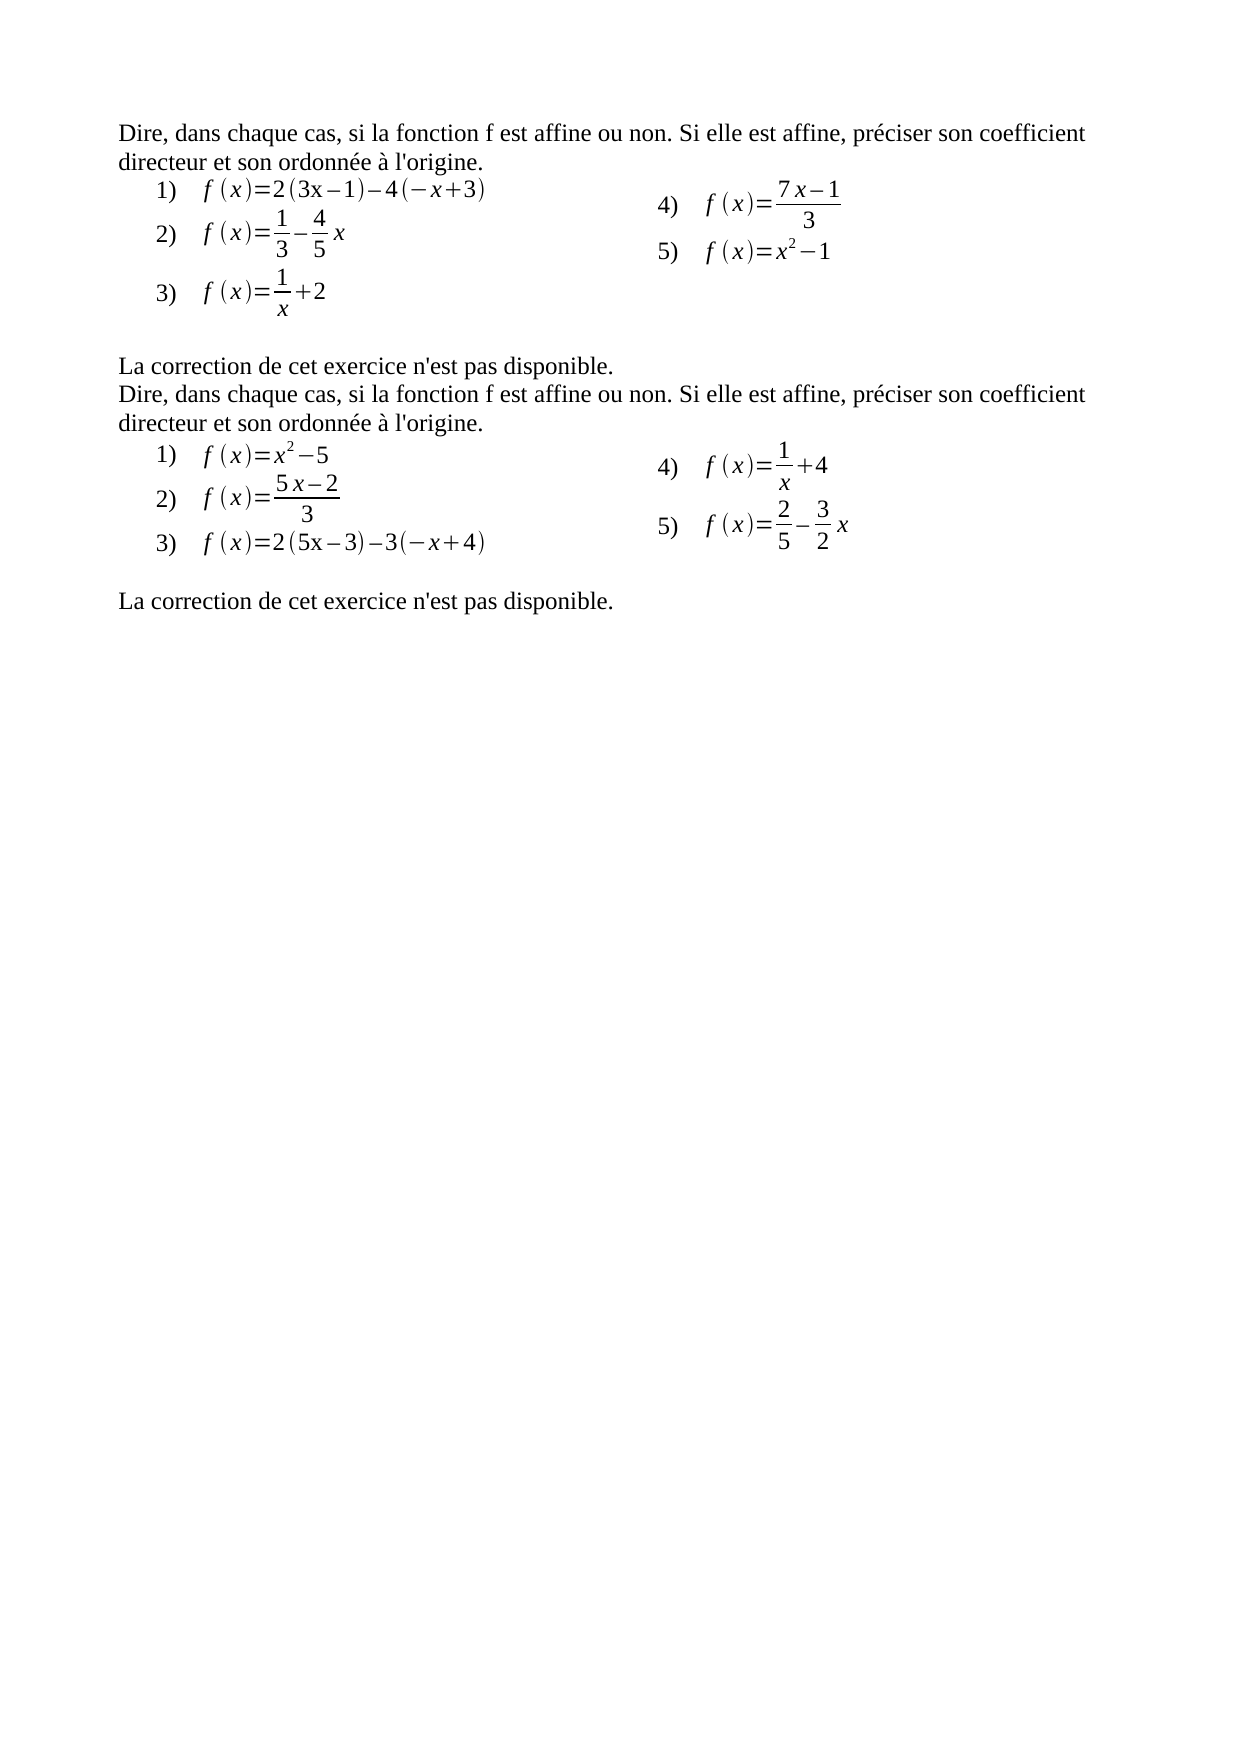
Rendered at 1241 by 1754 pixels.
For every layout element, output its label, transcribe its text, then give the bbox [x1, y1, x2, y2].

text Dire, dans chaque cas, si la fonction f est affine ou non. Si elle est affine, préciser son coefficient directeur et son ordonnée à l'origine. [118, 379, 1122, 437]
text La correction de cet exercice n'est pas disponible. [118, 351, 1122, 379]
text Dire, dans chaque cas, si la fonction f est affine ou non. Si elle est affine, préciser son coefficient directeur et son ordonnée à l'origine. [118, 118, 1122, 176]
text La correction de cet exercice n'est pas disponible. [118, 586, 1122, 614]
